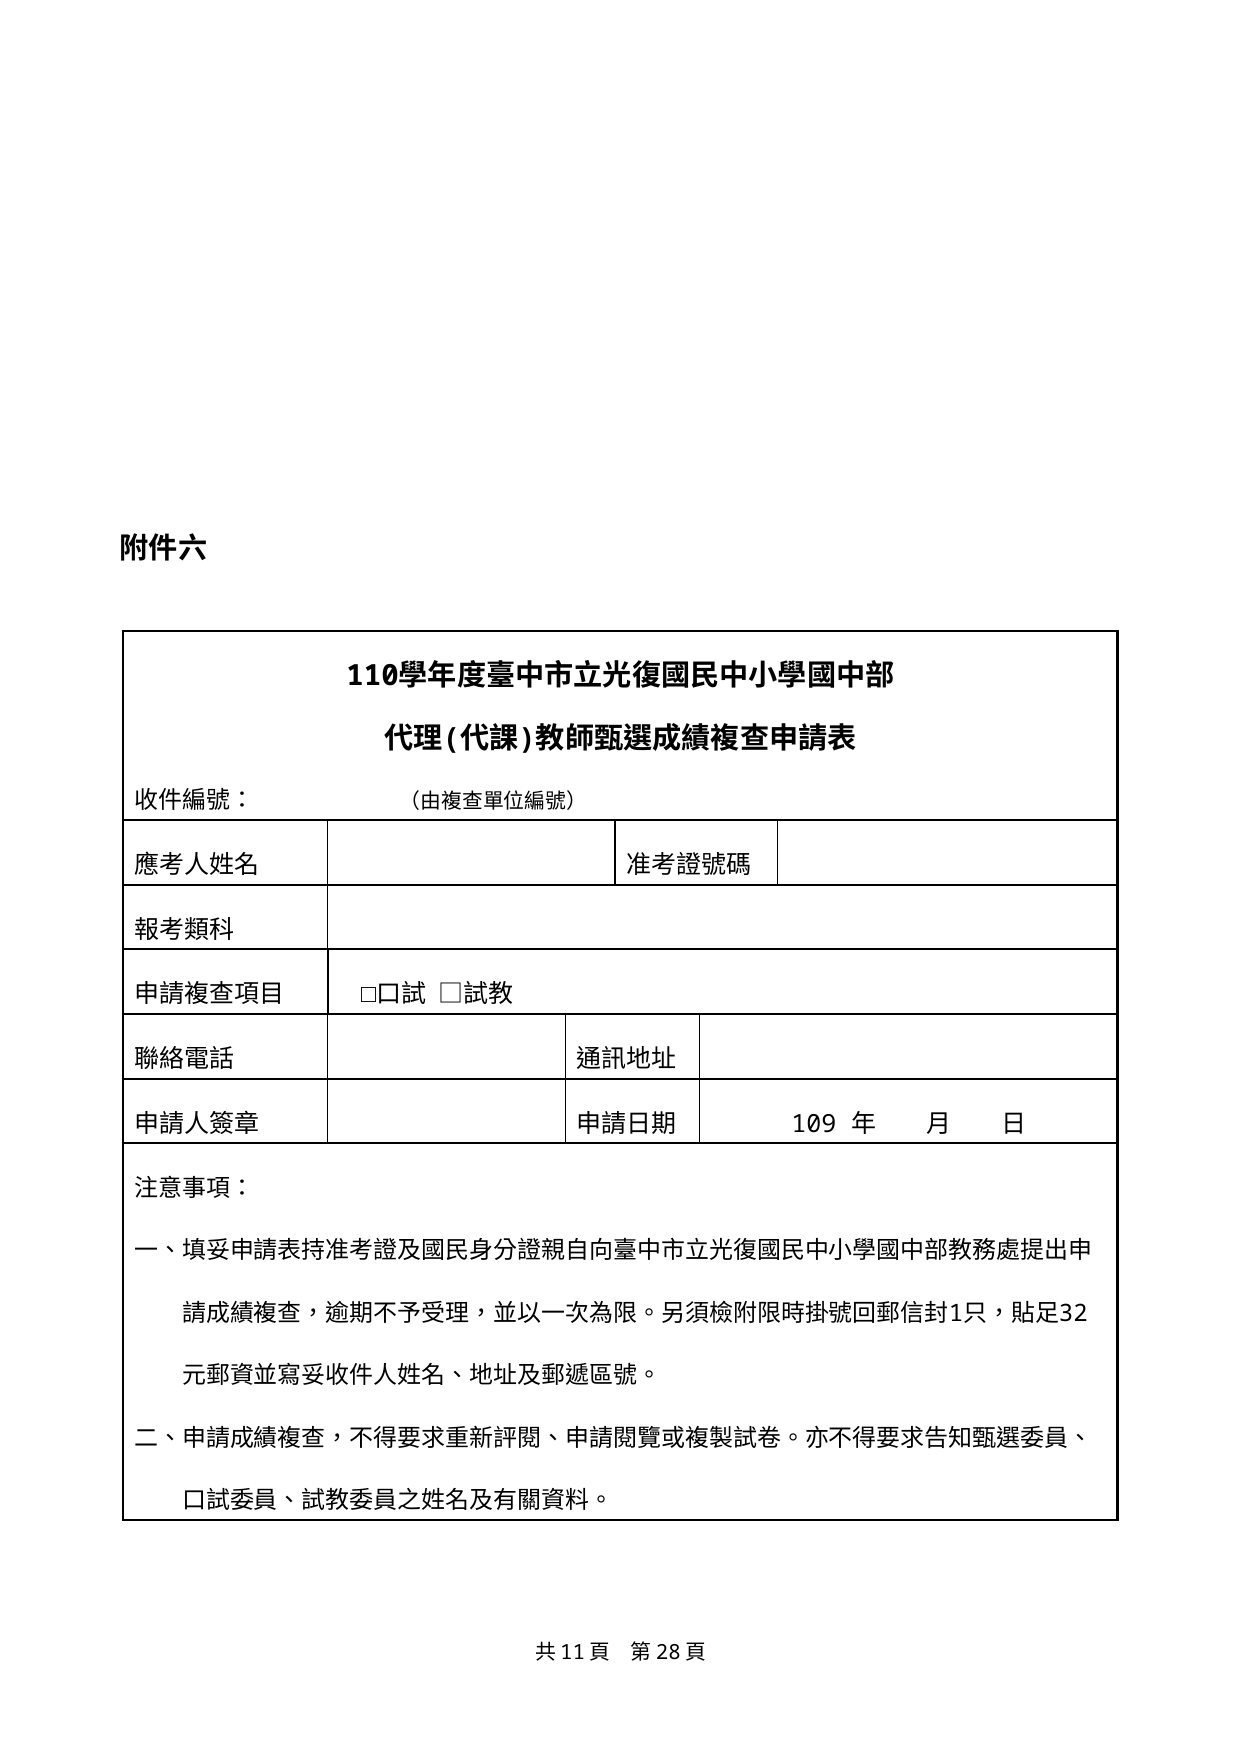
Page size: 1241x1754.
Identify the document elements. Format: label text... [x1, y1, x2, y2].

table_cell [328, 1080, 565, 1142]
table_cell 報考類科 [124, 886, 327, 948]
table_header 110學年度臺中市立光復國民中小學國中部 代理(代課)教師甄選成績複查申請表 收件編號： （由複查單位編號） [124, 632, 1116, 819]
table_cell [700, 1015, 1116, 1077]
table_cell 109 年 月 日 [700, 1080, 1116, 1142]
table_cell 申請人簽章 [124, 1080, 327, 1142]
table_cell 通訊地址 [566, 1015, 699, 1077]
table_cell [328, 1015, 565, 1077]
table_cell [778, 821, 1116, 884]
table_cell □口試 □試教 [329, 950, 1116, 1013]
table_cell 聯絡電話 [124, 1015, 327, 1077]
table_cell [328, 886, 1116, 948]
text 附件六 [118, 504, 1122, 567]
table_cell 注意事項： 一、填妥申請表持准考證及國民身分證親自向臺中市立光復國民中小學國中部教務處提出申請成績複查，逾期不予受理，並以一次為限。另須檢附限時掛號回郵信封1只，貼足32元郵資並寫妥收件人姓名、地址及郵遞區號。 二、申請成績複查，不得要求重新評閱、申請閱覽或複製試卷。亦不得要求告知甄選委員、口試委員、試教委員之姓名及有關資料。 [124, 1144, 1116, 1519]
table_cell 准考證號碼 [616, 821, 777, 884]
table_cell 申請複查項目 [124, 950, 327, 1013]
table_cell 應考人姓名 [124, 821, 327, 884]
table_cell [328, 821, 614, 884]
table_cell 申請日期 [566, 1080, 699, 1142]
